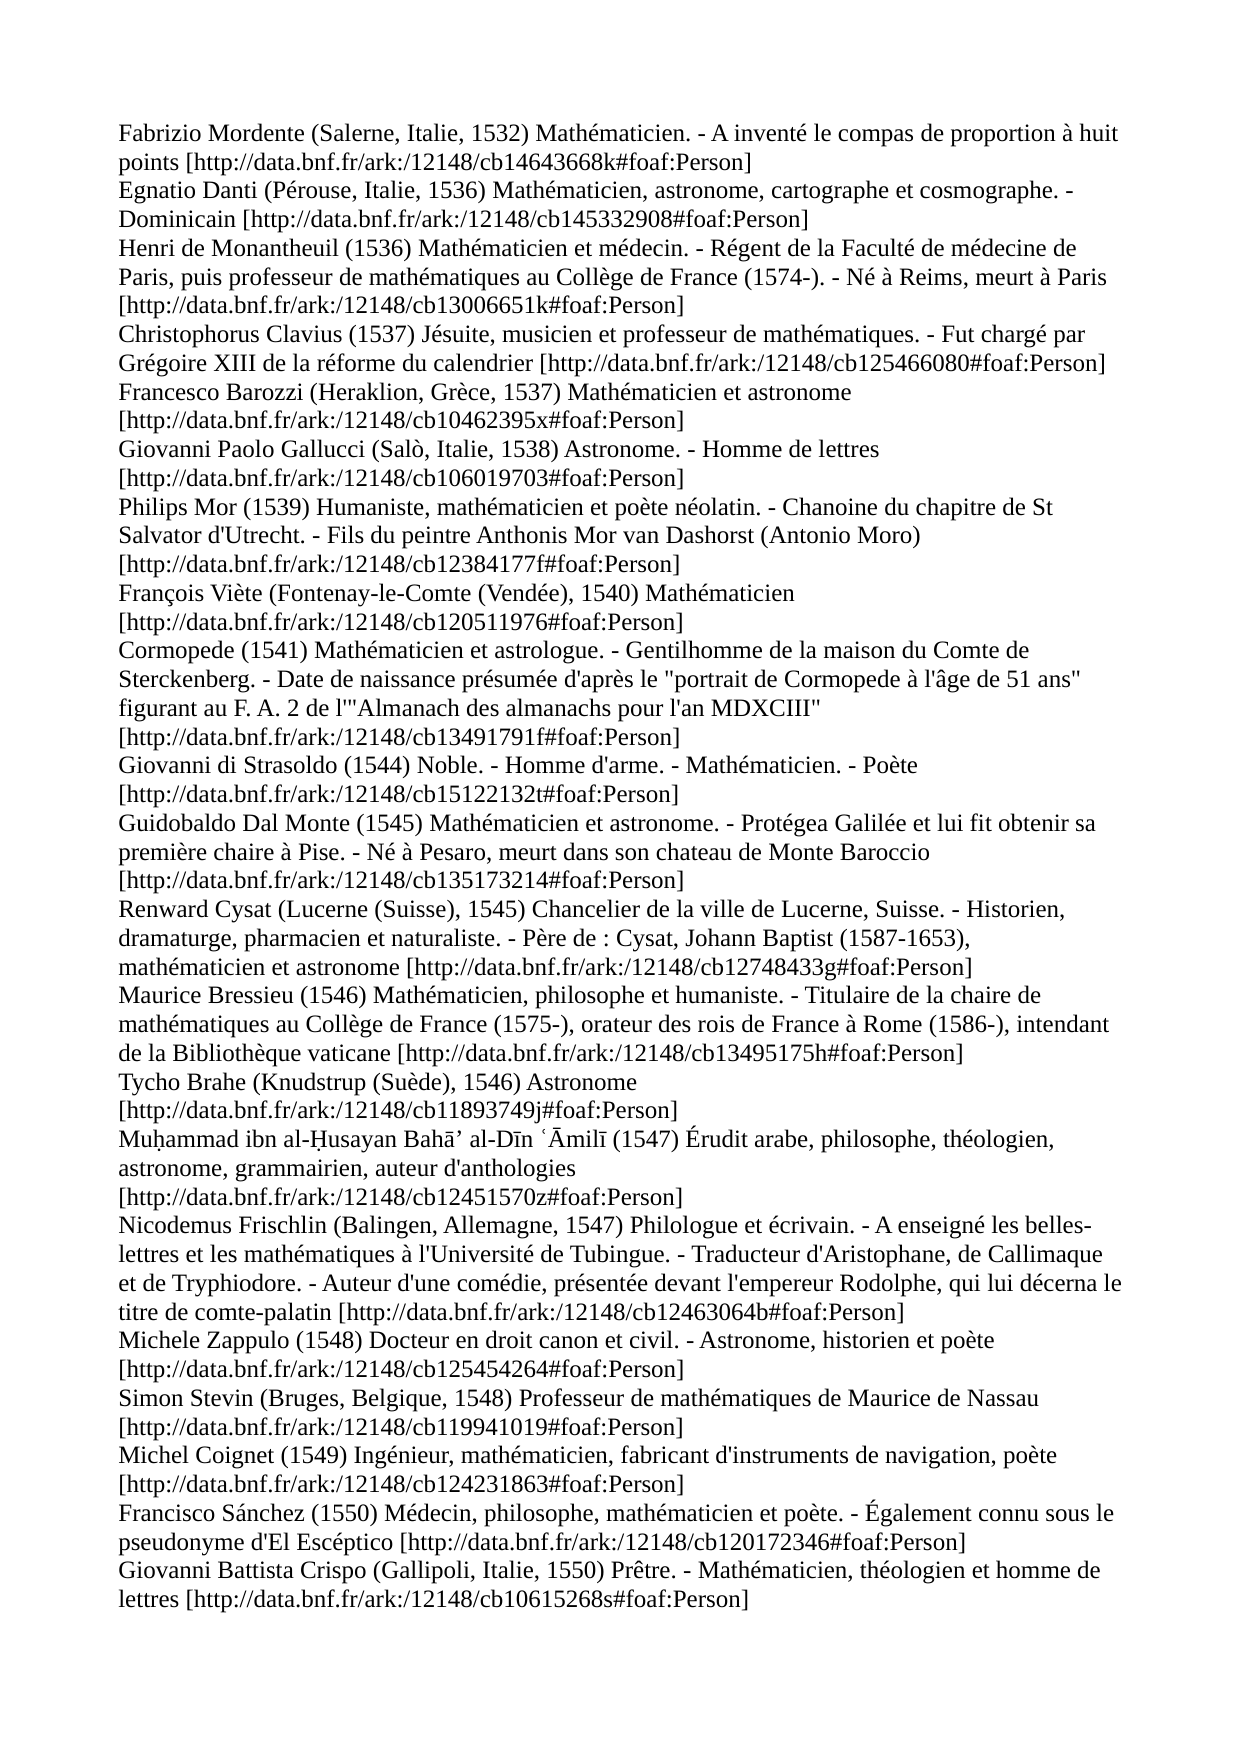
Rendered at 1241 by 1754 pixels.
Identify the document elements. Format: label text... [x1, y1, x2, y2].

text Renward Cysat (Lucerne (Suisse), 1545) Chancelier de la ville de Lucerne, Suisse. - Historien, dramaturge, pharmacien et naturaliste. - Père de : Cysat, Johann Baptist (1587-1653), mathématicien et astronome [http://data.bnf.fr/ark:/12148/cb12748433g#foaf:Person] [118, 894, 1122, 981]
text Francisco Sánchez (1550) Médecin, philosophe, mathématicien et poète. - Également connu sous le pseudonyme d'El Escéptico [http://data.bnf.fr/ark:/12148/cb120172346#foaf:Person] [118, 1498, 1122, 1556]
text Egnatio Danti (Pérouse, Italie, 1536) Mathématicien, astronome, cartographe et cosmographe. - Dominicain [http://data.bnf.fr/ark:/12148/cb145332908#foaf:Person] [118, 176, 1122, 233]
text Giovanni Battista Crispo (Gallipoli, Italie, 1550) Prêtre. - Mathématicien, théologien et homme de lettres [http://data.bnf.fr/ark:/12148/cb10615268s#foaf:Person] [118, 1556, 1122, 1613]
text Philips Mor (1539) Humaniste, mathématicien et poète néolatin. - Chanoine du chapitre de St Salvator d'Utrecht. - Fils du peintre Anthonis Mor van Dashorst (Antonio Moro) [http://data.bnf.fr/ark:/12148/cb12384177f#foaf:Person] [118, 492, 1122, 578]
text Giovanni di Strasoldo (1544) Noble. - Homme d'arme. - Mathématicien. - Poète [http://data.bnf.fr/ark:/12148/cb15122132t#foaf:Person] [118, 751, 1122, 808]
text Francesco Barozzi (Heraklion, Grèce, 1537) Mathématicien et astronome [http://data.bnf.fr/ark:/12148/cb10462395x#foaf:Person] [118, 377, 1122, 434]
text Fabrizio Mordente (Salerne, Italie, 1532) Mathématicien. - A inventé le compas de proportion à huit points [http://data.bnf.fr/ark:/12148/cb14643668k#foaf:Person] [118, 118, 1122, 176]
text Henri de Monantheuil (1536) Mathématicien et médecin. - Régent de la Faculté de médecine de Paris, puis professeur de mathématiques au Collège de France (1574-). - Né à Reims, meurt à Paris [http://data.bnf.fr/ark:/12148/cb13006651k#foaf:Person] [118, 233, 1122, 319]
text Tycho Brahe (Knudstrup (Suède), 1546) Astronome [http://data.bnf.fr/ark:/12148/cb11893749j#foaf:Person] [118, 1067, 1122, 1124]
text Michele Zappulo (1548) Docteur en droit canon et civil. - Astronome, historien et poète [http://data.bnf.fr/ark:/12148/cb125454264#foaf:Person] [118, 1326, 1122, 1383]
text Muḥammad ibn al-Ḥusayan Bahāʼ al-Dīn ʿĀmilī (1547) Érudit arabe, philosophe, théologien, astronome, grammairien, auteur d'anthologies [http://data.bnf.fr/ark:/12148/cb12451570z#foaf:Person] [118, 1124, 1122, 1211]
text Simon Stevin (Bruges, Belgique, 1548) Professeur de mathématiques de Maurice de Nassau [http://data.bnf.fr/ark:/12148/cb119941019#foaf:Person] [118, 1383, 1122, 1441]
text Guidobaldo Dal Monte (1545) Mathématicien et astronome. - Protégea Galilée et lui fit obtenir sa première chaire à Pise. - Né à Pesaro, meurt dans son chateau de Monte Baroccio [http://data.bnf.fr/ark:/12148/cb135173214#foaf:Person] [118, 808, 1122, 894]
text Giovanni Paolo Gallucci (Salò, Italie, 1538) Astronome. - Homme de lettres [http://data.bnf.fr/ark:/12148/cb106019703#foaf:Person] [118, 434, 1122, 492]
text Michel Coignet (1549) Ingénieur, mathématicien, fabricant d'instruments de navigation, poète [http://data.bnf.fr/ark:/12148/cb124231863#foaf:Person] [118, 1441, 1122, 1498]
text Cormopede (1541) Mathématicien et astrologue. - Gentilhomme de la maison du Comte de Sterckenberg. - Date de naissance présumée d'après le "portrait de Cormopede à l'âge de 51 ans" figurant au F. A. 2 de l'"Almanach des almanachs pour l'an MDXCIII" [http://data.bnf.fr/ark:/12148/cb13491791f#foaf:Person] [118, 636, 1122, 751]
text François Viète (Fontenay-le-Comte (Vendée), 1540) Mathématicien [http://data.bnf.fr/ark:/12148/cb120511976#foaf:Person] [118, 578, 1122, 636]
text Nicodemus Frischlin (Balingen, Allemagne, 1547) Philologue et écrivain. - A enseigné les belles-lettres et les mathématiques à l'Université de Tubingue. - Traducteur d'Aristophane, de Callimaque et de Tryphiodore. - Auteur d'une comédie, présentée devant l'empereur Rodolphe, qui lui décerna le titre de comte-palatin [http://data.bnf.fr/ark:/12148/cb12463064b#foaf:Person] [118, 1211, 1122, 1326]
text Maurice Bressieu (1546) Mathématicien, philosophe et humaniste. - Titulaire de la chaire de mathématiques au Collège de France (1575-), orateur des rois de France à Rome (1586-), intendant de la Bibliothèque vaticane [http://data.bnf.fr/ark:/12148/cb13495175h#foaf:Person] [118, 981, 1122, 1067]
text Christophorus Clavius (1537) Jésuite, musicien et professeur de mathématiques. - Fut chargé par Grégoire XIII de la réforme du calendrier [http://data.bnf.fr/ark:/12148/cb125466080#foaf:Person] [118, 319, 1122, 377]
